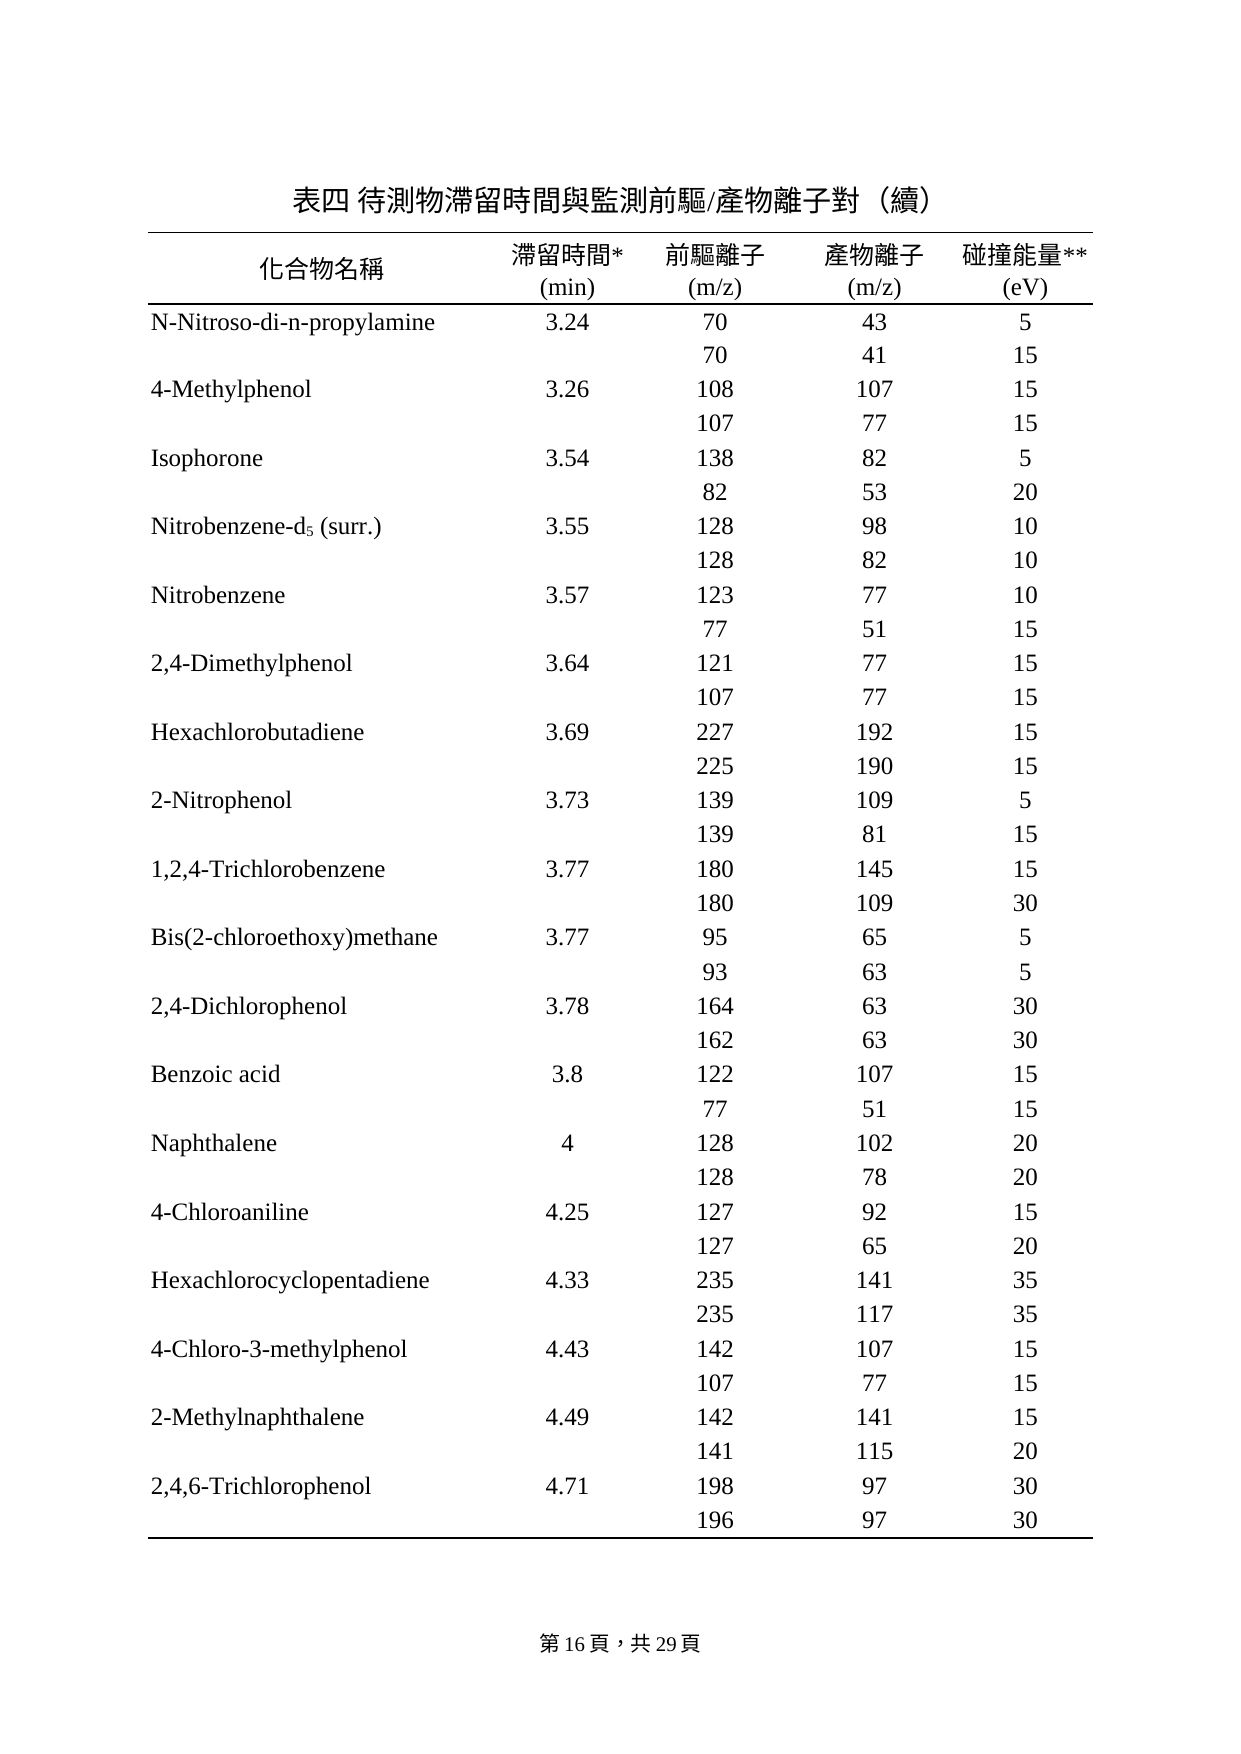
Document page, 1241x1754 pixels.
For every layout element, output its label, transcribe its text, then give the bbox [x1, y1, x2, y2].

table_cell 4 [496, 1125, 638, 1159]
table_cell 3.77 [496, 851, 638, 885]
table_cell 3.55 [496, 509, 638, 543]
table_cell 162 [638, 1023, 791, 1057]
table_cell 3.78 [496, 988, 638, 1022]
table_cell [496, 1228, 638, 1262]
table_cell 5 [957, 954, 1093, 988]
table_header 產物離子 (m/z) [791, 233, 957, 303]
table_cell 15 [957, 1400, 1093, 1434]
table_cell 102 [791, 1125, 957, 1159]
table_cell 117 [791, 1297, 957, 1331]
table_cell 43 [791, 305, 957, 337]
table_cell [148, 680, 496, 714]
table_cell Naphthalene [148, 1125, 496, 1159]
table_cell 107 [638, 406, 791, 440]
table_cell 2,4-Dichlorophenol [148, 988, 496, 1022]
table_cell 15 [957, 680, 1093, 714]
table_cell 15 [957, 406, 1093, 440]
table_cell 4.43 [496, 1331, 638, 1365]
table_cell [148, 1228, 496, 1262]
table_cell 225 [638, 748, 791, 783]
table_cell N-Nitroso-di-n-propylamine [148, 305, 496, 337]
table_cell 196 [638, 1502, 791, 1537]
table_cell 82 [638, 474, 791, 508]
table_cell 141 [791, 1400, 957, 1434]
table_cell 65 [791, 1228, 957, 1262]
table_cell Benzoic acid [148, 1057, 496, 1091]
table_cell [148, 1434, 496, 1468]
table_cell 53 [791, 474, 957, 508]
table_cell Isophorone [148, 440, 496, 474]
table_cell 2,4-Dimethylphenol [148, 646, 496, 680]
table_cell 115 [791, 1434, 957, 1468]
table_cell 139 [638, 817, 791, 851]
table_cell 107 [638, 1365, 791, 1399]
table_cell [148, 1297, 496, 1331]
table_cell 10 [957, 543, 1093, 577]
table_cell 180 [638, 851, 791, 885]
table_cell 5 [957, 783, 1093, 817]
table_cell [148, 1502, 496, 1537]
table_cell [148, 817, 496, 851]
table_cell 15 [957, 371, 1093, 406]
table_cell Hexachlorocyclopentadiene [148, 1263, 496, 1297]
table_cell 63 [791, 988, 957, 1022]
table_cell 65 [791, 920, 957, 954]
table_cell [496, 748, 638, 783]
table_cell [148, 337, 496, 371]
table_cell 109 [791, 885, 957, 920]
table_cell 3.26 [496, 371, 638, 406]
table_cell 30 [957, 1468, 1093, 1502]
table_cell [148, 543, 496, 577]
table_cell 108 [638, 371, 791, 406]
table_cell [496, 543, 638, 577]
table_header 滯留時間* (min) [496, 233, 638, 303]
table_cell 63 [791, 954, 957, 988]
table_cell [148, 611, 496, 646]
table_cell 4-Methylphenol [148, 371, 496, 406]
table_cell 4.49 [496, 1400, 638, 1434]
table_cell 35 [957, 1297, 1093, 1331]
table_cell 15 [957, 1057, 1093, 1091]
table_cell 20 [957, 1125, 1093, 1159]
table_cell 15 [957, 714, 1093, 748]
table_cell 3.57 [496, 577, 638, 611]
table_cell 141 [638, 1434, 791, 1468]
table_cell 107 [638, 680, 791, 714]
table_cell 15 [957, 1091, 1093, 1125]
table_cell 5 [957, 440, 1093, 474]
table_cell 121 [638, 646, 791, 680]
table_cell 3.77 [496, 920, 638, 954]
table_cell 15 [957, 1365, 1093, 1399]
table_cell 10 [957, 509, 1093, 543]
table_cell 41 [791, 337, 957, 371]
table_cell 3.24 [496, 305, 638, 337]
table_cell [496, 885, 638, 920]
table_cell 109 [791, 783, 957, 817]
table_cell 107 [791, 1331, 957, 1365]
table_cell 235 [638, 1263, 791, 1297]
table_cell 198 [638, 1468, 791, 1502]
table_cell [148, 885, 496, 920]
table_cell [496, 337, 638, 371]
table_cell [496, 1365, 638, 1399]
table_cell [148, 406, 496, 440]
table_cell [496, 954, 638, 988]
table_cell 4-Chloro-3-methylphenol [148, 1331, 496, 1365]
table_cell 164 [638, 988, 791, 1022]
table_cell 30 [957, 988, 1093, 1022]
table_cell 235 [638, 1297, 791, 1331]
table_cell [148, 1365, 496, 1399]
table_cell 78 [791, 1160, 957, 1194]
table_cell 10 [957, 577, 1093, 611]
table_cell 51 [791, 1091, 957, 1125]
table_cell 81 [791, 817, 957, 851]
table_cell [496, 406, 638, 440]
table_cell 4.71 [496, 1468, 638, 1502]
table_cell 77 [638, 611, 791, 646]
table_cell 30 [957, 1502, 1093, 1537]
table_cell 15 [957, 1331, 1093, 1365]
table_header 化合物名稱 [148, 233, 496, 303]
table_cell 190 [791, 748, 957, 783]
table_cell 51 [791, 611, 957, 646]
table_cell 128 [638, 543, 791, 577]
table_cell 95 [638, 920, 791, 954]
table_cell 192 [791, 714, 957, 748]
table_cell 20 [957, 1160, 1093, 1194]
table_cell [148, 748, 496, 783]
table_cell [496, 1434, 638, 1468]
table_cell 128 [638, 509, 791, 543]
table_cell 82 [791, 440, 957, 474]
table_cell [496, 611, 638, 646]
table_cell 77 [791, 680, 957, 714]
table_cell 77 [791, 577, 957, 611]
table_cell 15 [957, 851, 1093, 885]
table_cell 3.73 [496, 783, 638, 817]
table_cell [148, 1023, 496, 1057]
table_cell [496, 680, 638, 714]
table_cell [496, 1297, 638, 1331]
table_cell 2-Methylnaphthalene [148, 1400, 496, 1434]
table_cell [148, 1160, 496, 1194]
table_cell Hexachlorobutadiene [148, 714, 496, 748]
table_cell 15 [957, 748, 1093, 783]
table_cell 30 [957, 885, 1093, 920]
table_cell [496, 817, 638, 851]
table_cell 141 [791, 1263, 957, 1297]
table_cell 5 [957, 305, 1093, 337]
table_cell 15 [957, 1194, 1093, 1228]
table_cell 70 [638, 305, 791, 337]
table_cell 77 [791, 646, 957, 680]
table_cell 70 [638, 337, 791, 371]
table_cell [496, 1091, 638, 1125]
table_cell Nitrobenzene [148, 577, 496, 611]
table_cell 107 [791, 371, 957, 406]
table_cell 1,2,4-Trichlorobenzene [148, 851, 496, 885]
table_cell 30 [957, 1023, 1093, 1057]
table_cell 139 [638, 783, 791, 817]
table_cell 128 [638, 1160, 791, 1194]
table_cell [148, 474, 496, 508]
table_cell 123 [638, 577, 791, 611]
table_cell 3.69 [496, 714, 638, 748]
table_cell 180 [638, 885, 791, 920]
text 表四 待測物滯留時間與監測前驅/產物離子對（續） [148, 177, 1092, 219]
table_cell [496, 1023, 638, 1057]
table_cell 93 [638, 954, 791, 988]
table_cell 35 [957, 1263, 1093, 1297]
table_cell 145 [791, 851, 957, 885]
table_cell 107 [791, 1057, 957, 1091]
table_cell 4.33 [496, 1263, 638, 1297]
table_cell 2-Nitrophenol [148, 783, 496, 817]
table_cell 3.54 [496, 440, 638, 474]
table_cell 4-Chloroaniline [148, 1194, 496, 1228]
table_cell [496, 1160, 638, 1194]
table_cell 3.64 [496, 646, 638, 680]
table_cell 128 [638, 1125, 791, 1159]
table_cell 142 [638, 1400, 791, 1434]
table_header 碰撞能量** (eV) [957, 233, 1093, 303]
table_cell 2,4,6-Trichlorophenol [148, 1468, 496, 1502]
table_cell [148, 954, 496, 988]
table_cell 98 [791, 509, 957, 543]
table_cell [496, 1502, 638, 1537]
table_cell 97 [791, 1502, 957, 1537]
table_cell 15 [957, 337, 1093, 371]
table_cell Bis(2-chloroethoxy)methane [148, 920, 496, 954]
table_cell 97 [791, 1468, 957, 1502]
table_cell 20 [957, 1434, 1093, 1468]
table_cell 15 [957, 611, 1093, 646]
table_cell 63 [791, 1023, 957, 1057]
table_cell 77 [638, 1091, 791, 1125]
table_cell 138 [638, 440, 791, 474]
table_header 前驅離子 (m/z) [638, 233, 791, 303]
table_cell 227 [638, 714, 791, 748]
table_cell 92 [791, 1194, 957, 1228]
table_cell [496, 474, 638, 508]
table_cell 5 [957, 920, 1093, 954]
table_cell 142 [638, 1331, 791, 1365]
table_cell 127 [638, 1194, 791, 1228]
table_cell 77 [791, 406, 957, 440]
table_cell 122 [638, 1057, 791, 1091]
table_cell 20 [957, 1228, 1093, 1262]
table_cell 77 [791, 1365, 957, 1399]
table_cell 4.25 [496, 1194, 638, 1228]
table_cell 127 [638, 1228, 791, 1262]
table_cell 3.8 [496, 1057, 638, 1091]
table_cell Nitrobenzene-d5 (surr.) [148, 509, 496, 543]
table_cell 15 [957, 817, 1093, 851]
table_cell 15 [957, 646, 1093, 680]
table_cell 82 [791, 543, 957, 577]
table_cell [148, 1091, 496, 1125]
table_cell 20 [957, 474, 1093, 508]
